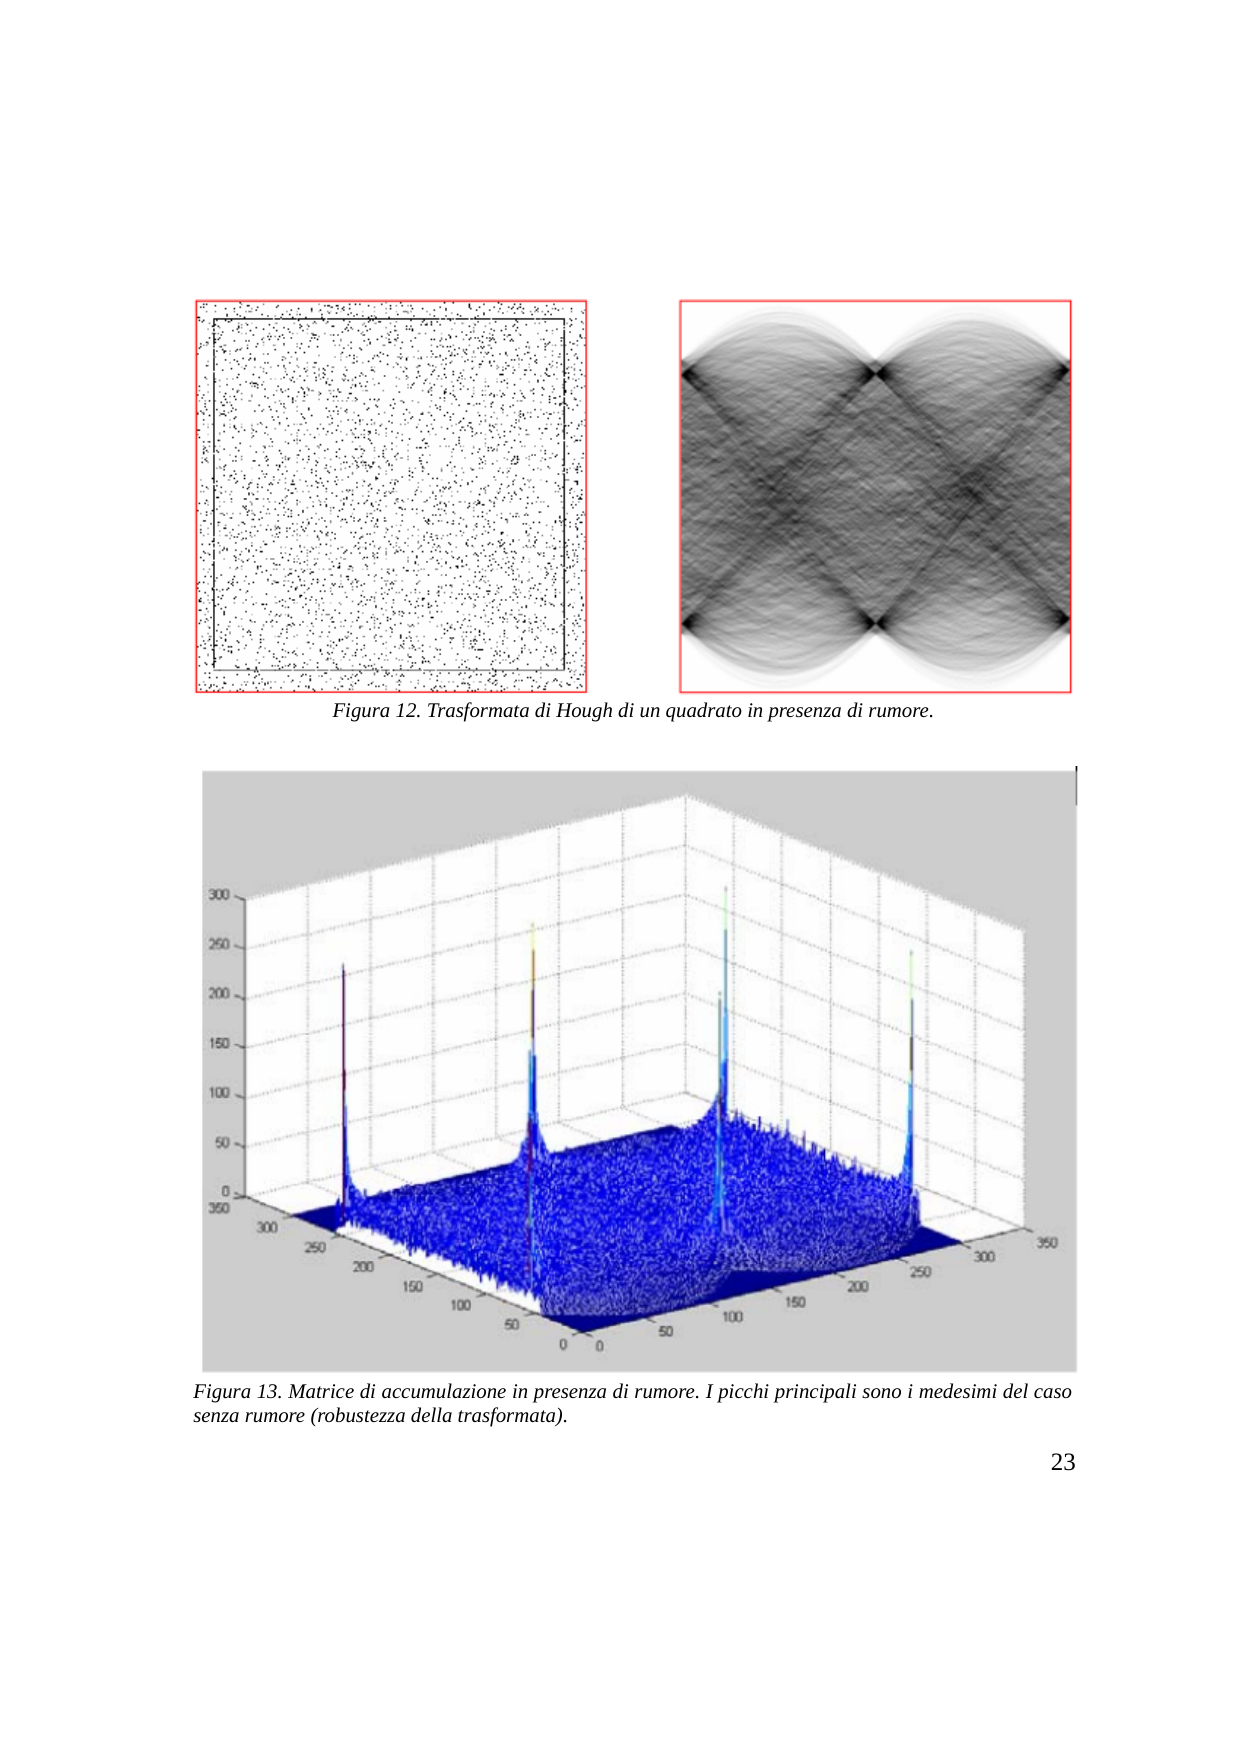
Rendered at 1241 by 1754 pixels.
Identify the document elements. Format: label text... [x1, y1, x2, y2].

picture [198, 766, 1082, 1379]
picture [193, 295, 1076, 699]
text Figura 13. Matrice di accumulazione in presenza di rumore. I picchi principali sono i medesimi del caso senza rumore (robustezza della trasformata). [193, 784, 1075, 1427]
text Figura 12. Trasformata di Hough di un quadrato in presenza di rumore. [193, 699, 1075, 722]
